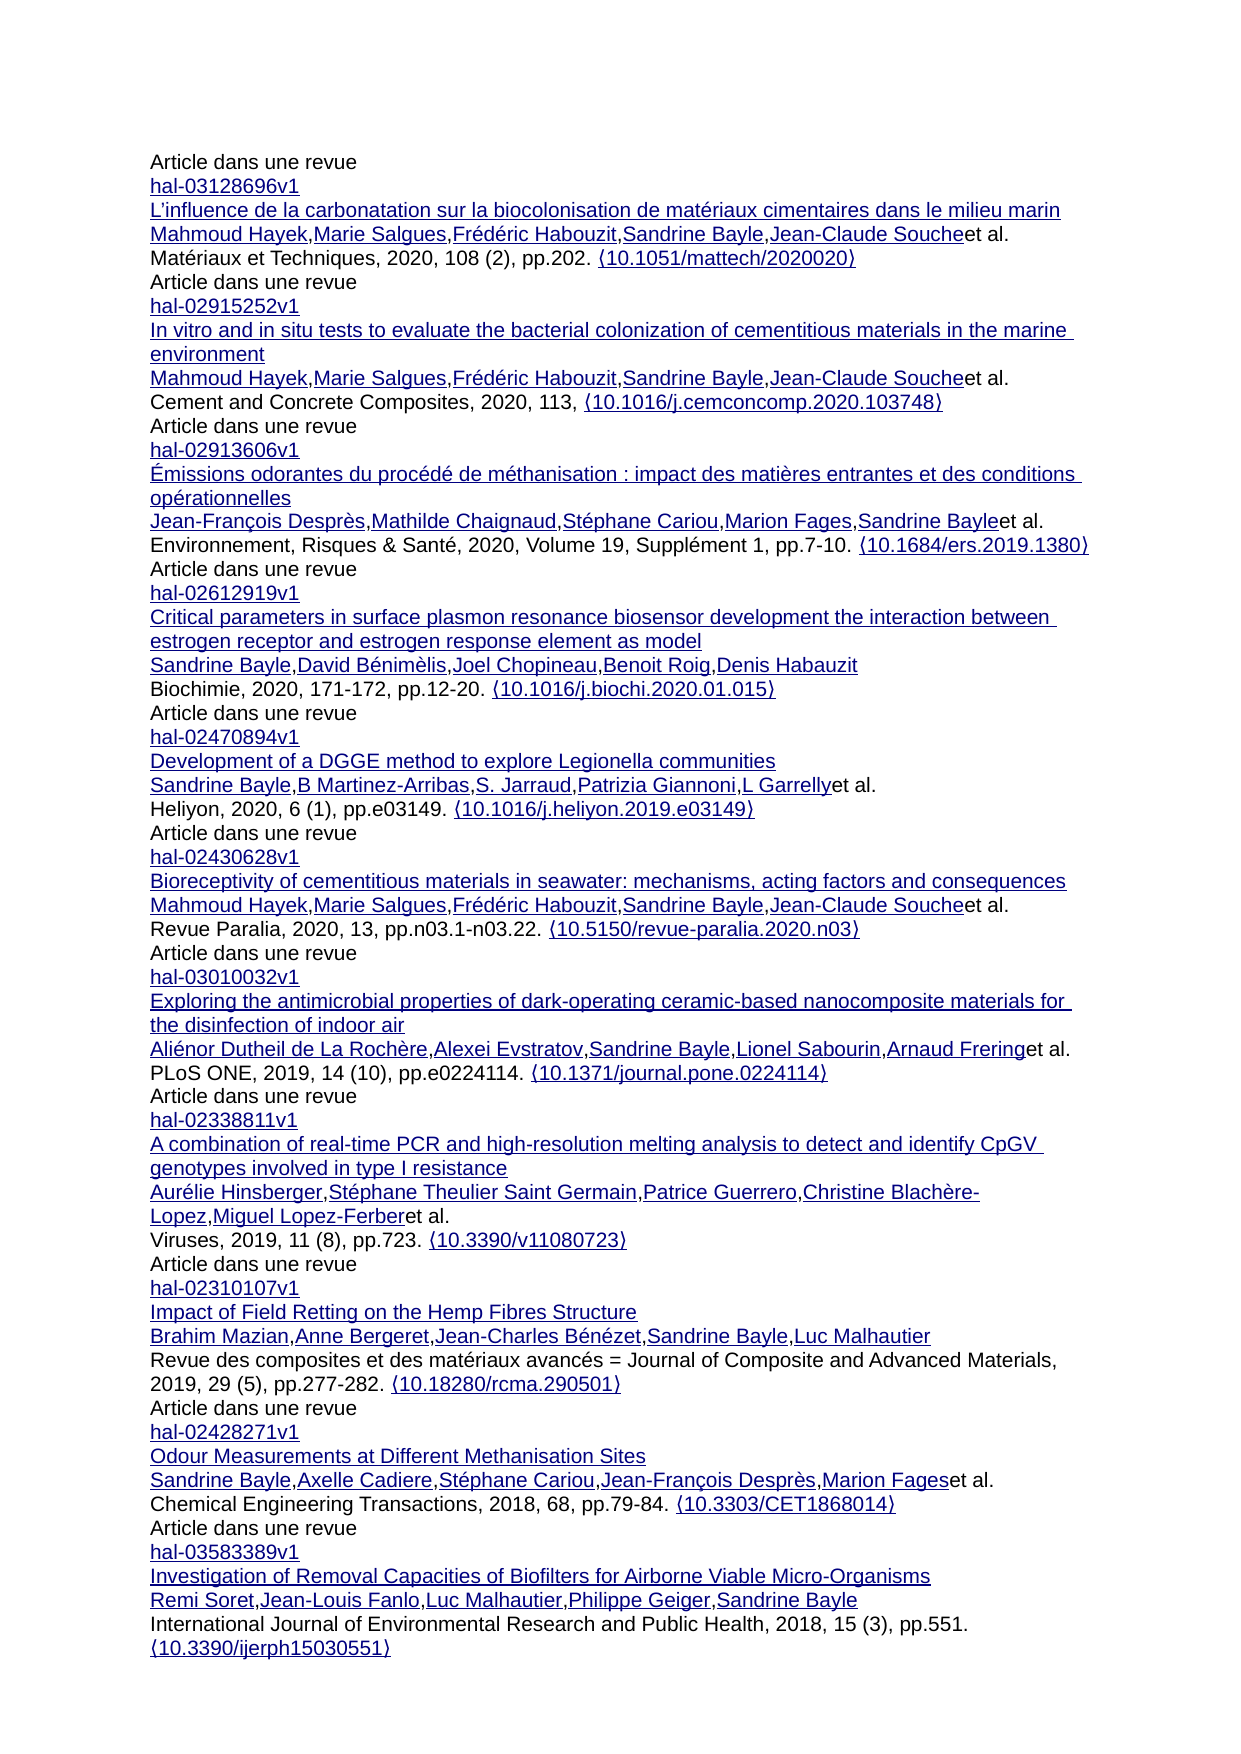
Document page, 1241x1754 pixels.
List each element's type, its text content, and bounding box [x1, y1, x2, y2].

table_cell Bioreceptivity of cementitious materials in seawater: mechanisms, acting factors and consequences Mahmoud Hayek,Marie Salgues,Frédéric Habouzit,Sandrine Bayle,Jean-Claude Soucheet al. Revue Paralia, 2020, 13, pp.n03.1-n03.22. ⟨10.5150/revue-paralia.2020.n03⟩ Article dans une revue hal-03010032v1 [150, 869, 1090, 988]
table_cell Investigation of Removal Capacities of Biofilters for Airborne Viable Micro-Organisms Remi Soret,Jean-Louis Fanlo,Luc Malhautier,Philippe Geiger,Sandrine Bayle International Journal of Environmental Research and Public Health, 2018, 15 (3), pp.551. ⟨10.3390/ijerph15030551⟩ [150, 1564, 1090, 1659]
table_cell In vitro and in situ tests to evaluate the bacterial colonization of cementitious materials in the marine environment Mahmoud Hayek,Marie Salgues,Frédéric Habouzit,Sandrine Bayle,Jean-Claude Soucheet al. Cement and Concrete Composites, 2020, 113, ⟨10.1016/j.cemconcomp.2020.103748⟩ Article dans une revue hal-02913606v1 [150, 318, 1090, 461]
table_cell Exploring the antimicrobial properties of dark-operating ceramic-based nanocomposite materials for the disinfection of indoor air Aliénor Dutheil de La Rochère,Alexei Evstratov,Sandrine Bayle,Lionel Sabourin,Arnaud Freringet al. PLoS ONE, 2019, 14 (10), pp.e0224114. ⟨10.1371/journal.pone.0224114⟩ Article dans une revue hal-02338811v1 [150, 989, 1090, 1132]
table_cell Impact of Field Retting on the Hemp Fibres Structure Brahim Mazian,Anne Bergeret,Jean-Charles Bénézet,Sandrine Bayle,Luc Malhautier Revue des composites et des matériaux avancés = Journal of Composite and Advanced Materials, 2019, 29 (5), pp.277-282. ⟨10.18280/rcma.290501⟩ Article dans une revue hal-02428271v1 [150, 1300, 1090, 1444]
table_cell Article dans une revue hal-03128696v1 [150, 150, 1090, 198]
table_cell Critical parameters in surface plasmon resonance biosensor development the interaction between estrogen receptor and estrogen response element as model Sandrine Bayle,David Bénimèlis,Joel Chopineau,Benoit Roig,Denis Habauzit Biochimie, 2020, 171-172, pp.12-20. ⟨10.1016/j.biochi.2020.01.015⟩ Article dans une revue hal-02470894v1 [150, 605, 1090, 749]
table_cell L’influence de la carbonatation sur la biocolonisation de matériaux cimentaires dans le milieu marin Mahmoud Hayek,Marie Salgues,Frédéric Habouzit,Sandrine Bayle,Jean-Claude Soucheet al. Matériaux et Techniques, 2020, 108 (2), pp.202. ⟨10.1051/mattech/2020020⟩ Article dans une revue hal-02915252v1 [150, 198, 1090, 318]
table_cell Émissions odorantes du procédé de méthanisation : impact des matières entrantes et des conditions opérationnelles Jean-François Desprès,Mathilde Chaignaud,Stéphane Cariou,Marion Fages,Sandrine Bayleet al. Environnement, Risques & Santé, 2020, Volume 19, Supplément 1, pp.7-10. ⟨10.1684/ers.2019.1380⟩ Article dans une revue hal-02612919v1 [150, 461, 1090, 605]
table_cell A combination of real-time PCR and high-resolution melting analysis to detect and identify CpGV genotypes involved in type I resistance Aurélie Hinsberger,Stéphane Theulier Saint Germain,Patrice Guerrero,Christine Blachère-Lopez,Miguel Lopez-Ferberet al. Viruses, 2019, 11 (8), pp.723. ⟨10.3390/v11080723⟩ Article dans une revue hal-02310107v1 [150, 1132, 1090, 1300]
table_cell Development of a DGGE method to explore Legionella communities Sandrine Bayle,B Martinez-Arribas,S. Jarraud,Patrizia Giannoni,L Garrellyet al. Heliyon, 2020, 6 (1), pp.e03149. ⟨10.1016/j.heliyon.2019.e03149⟩ Article dans une revue hal-02430628v1 [150, 749, 1090, 869]
table_cell Odour Measurements at Different Methanisation Sites Sandrine Bayle,Axelle Cadiere,Stéphane Cariou,Jean-François Desprès,Marion Fageset al. Chemical Engineering Transactions, 2018, 68, pp.79-84. ⟨10.3303/CET1868014⟩ Article dans une revue hal-03583389v1 [150, 1444, 1090, 1563]
